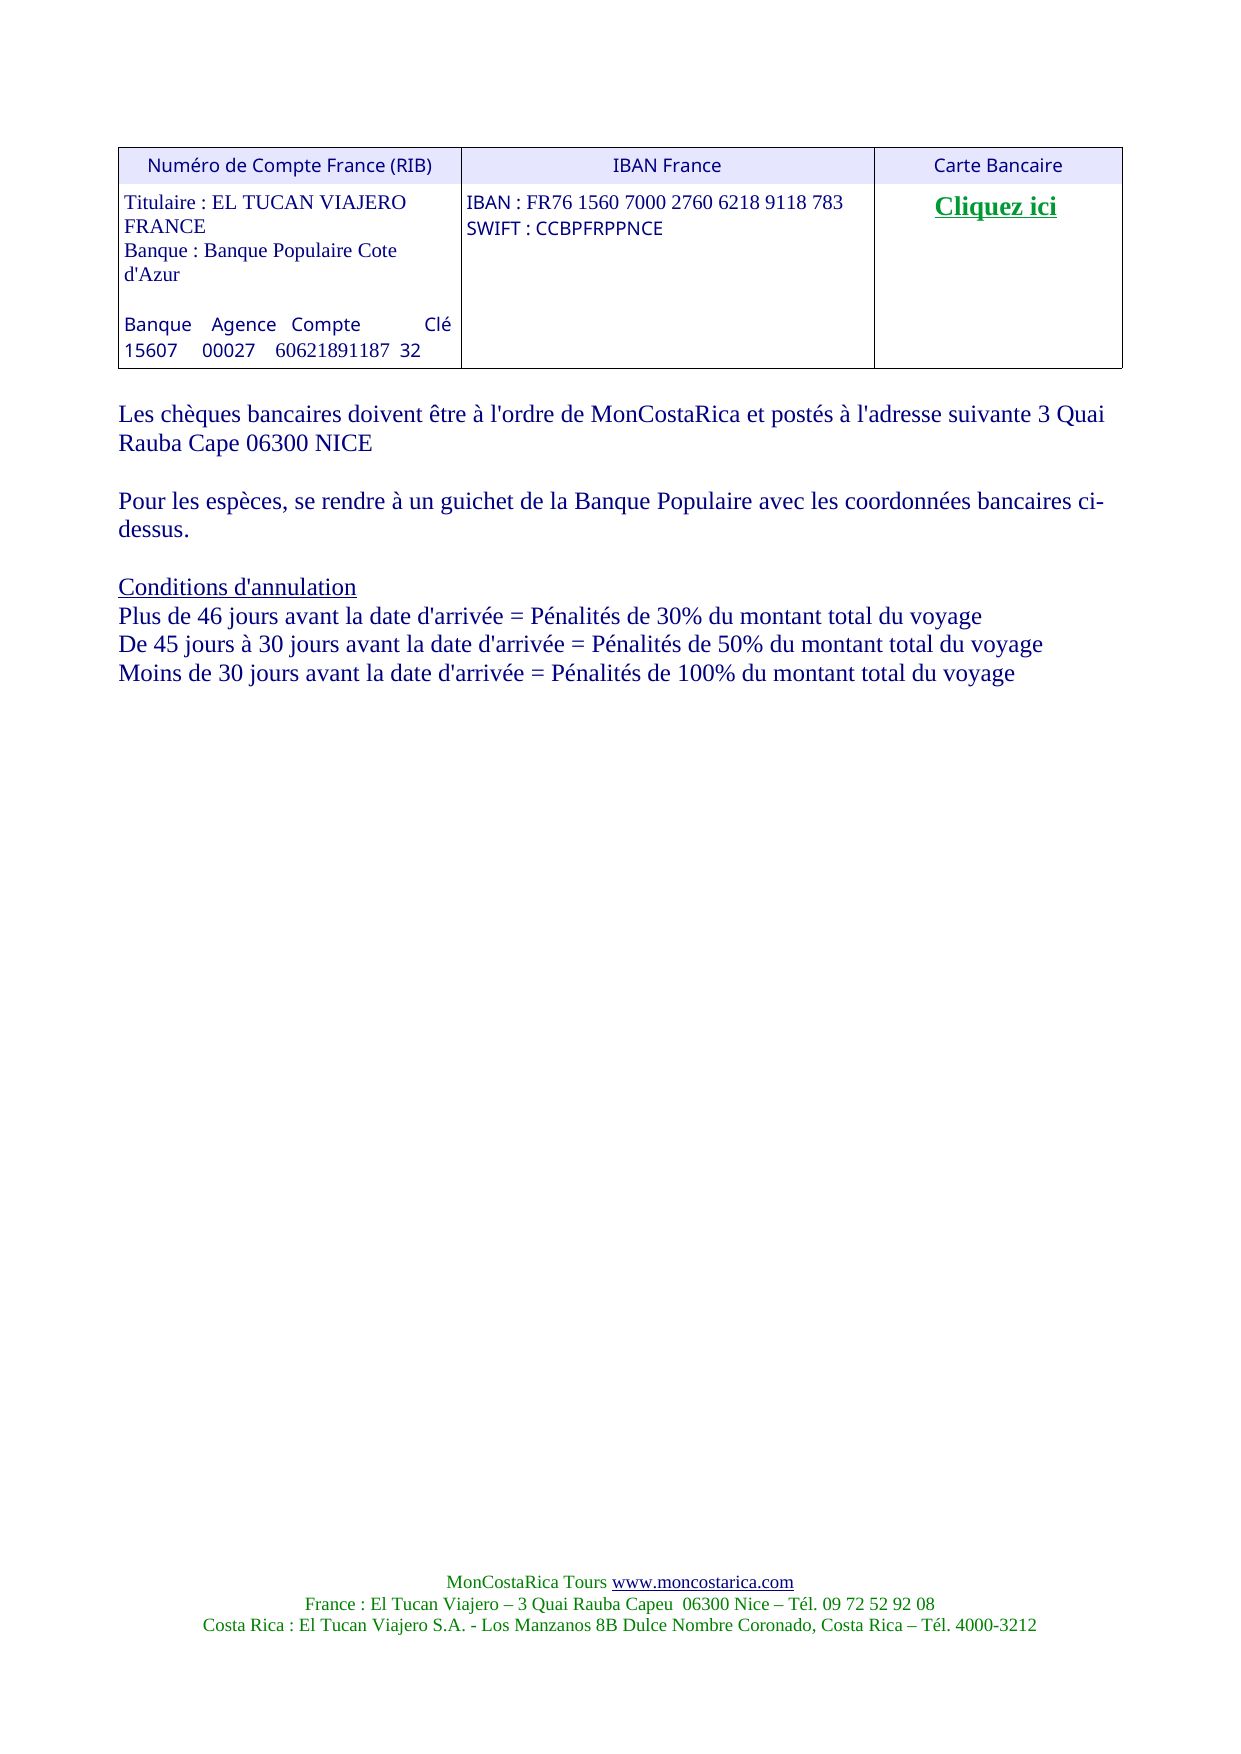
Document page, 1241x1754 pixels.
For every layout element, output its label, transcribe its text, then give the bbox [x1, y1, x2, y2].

text Les chèques bancaires doivent être à l'ordre de MonCostaRica et postés à l'adresse suivante 3 Quai Rauba Cape 06300 NICE [118, 399, 1122, 457]
table_header IBAN France [462, 148, 874, 184]
text Conditions d'annulation [118, 572, 1122, 601]
table_cell Cliquez ici [875, 184, 1122, 368]
table_header Carte Bancaire [875, 148, 1122, 184]
table_cell Titulaire : EL TUCAN VIAJERO FRANCE Banque : Banque Populaire Cote d'Azur Banque Agence Compte Clé 15607 00027 60621891187 32 [119, 184, 461, 368]
table_header Numéro de Compte France (RIB) [119, 148, 461, 184]
text De 45 jours à 30 jours avant la date d'arrivée = Pénalités de 50% du montant total du voyage [118, 629, 1122, 658]
table_cell IBAN : FR76 1560 7000 2760 6218 9118 783 SWIFT : CCBPFRPPNCE [462, 184, 874, 368]
text Plus de 46 jours avant la date d'arrivée = Pénalités de 30% du montant total du voyage [118, 601, 1122, 629]
text Moins de 30 jours avant la date d'arrivée = Pénalités de 100% du montant total du voyage [118, 658, 1122, 687]
text Pour les espèces, se rendre à un guichet de la Banque Populaire avec les coordonnées bancaires ci-dessus. [118, 486, 1122, 543]
